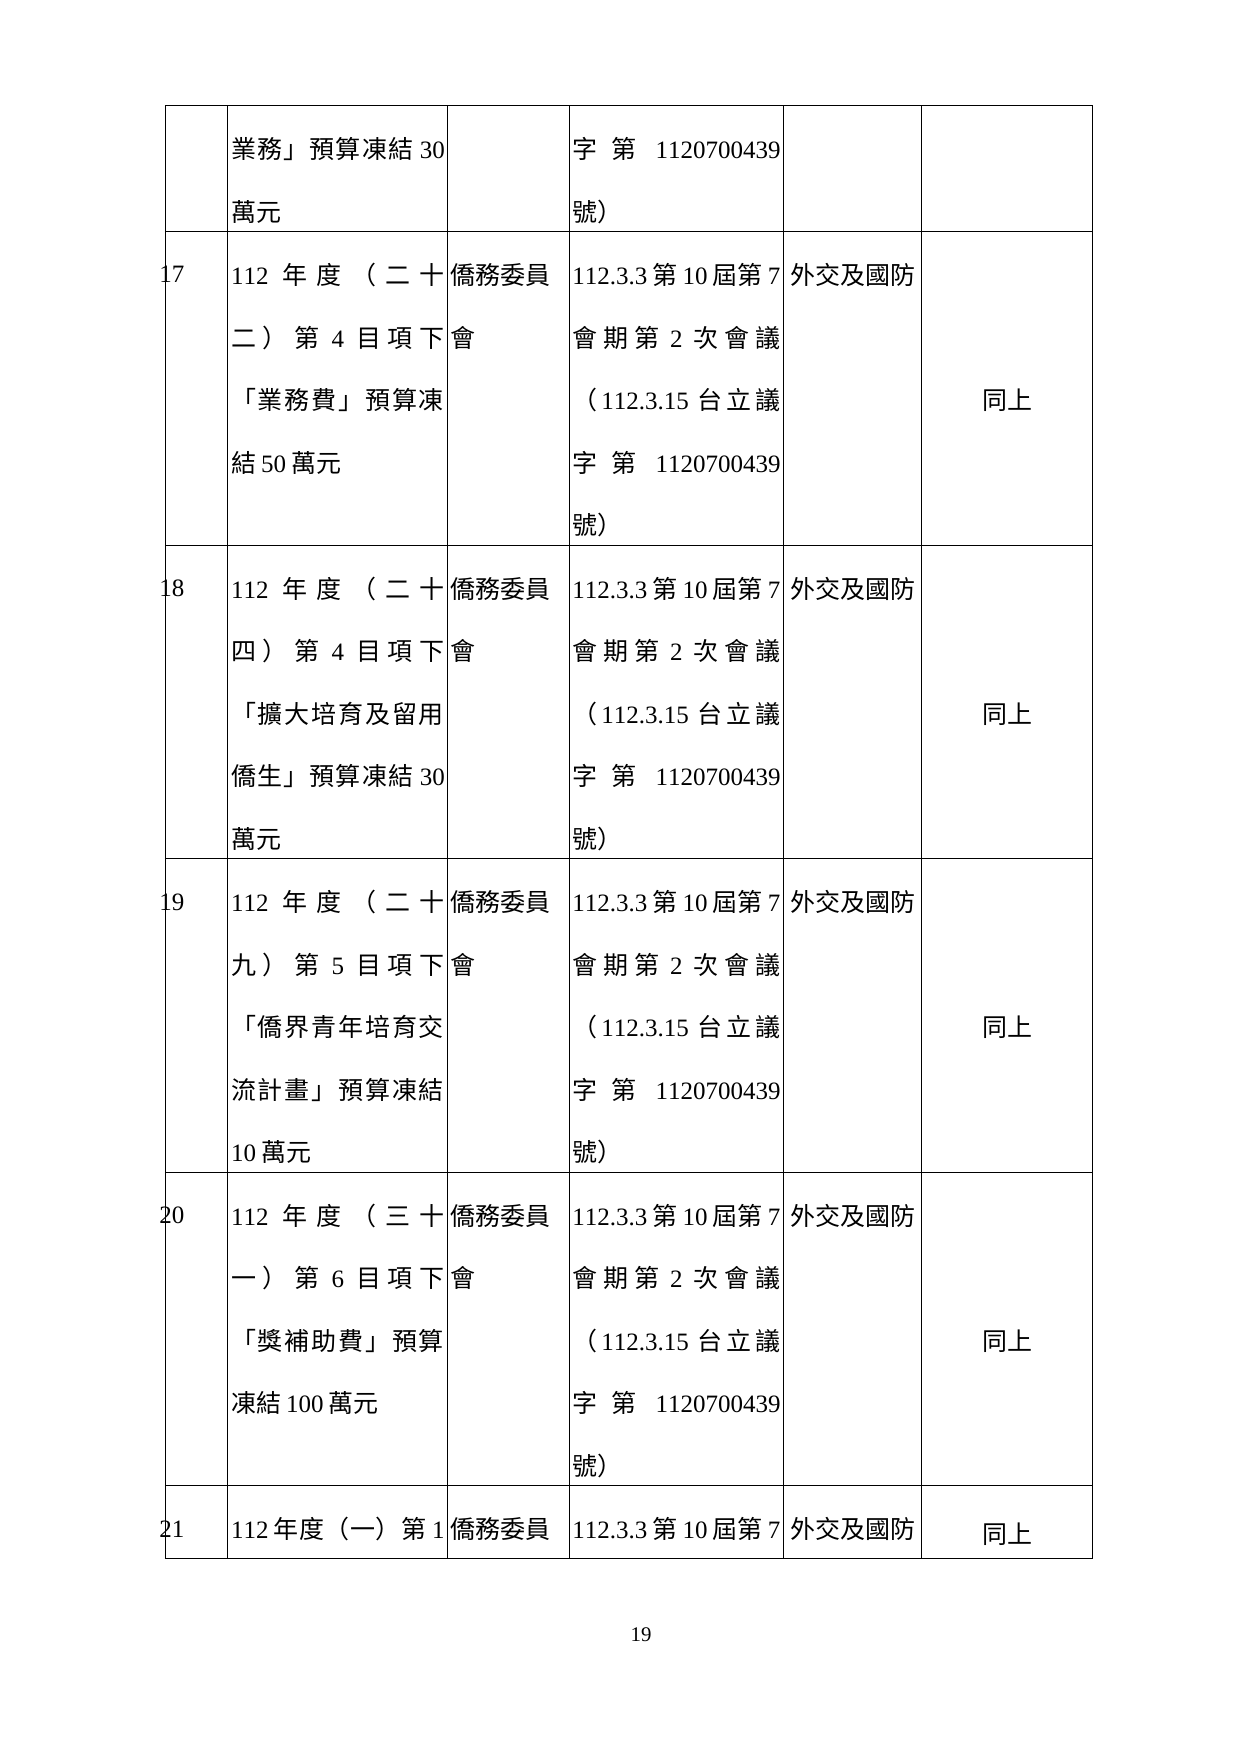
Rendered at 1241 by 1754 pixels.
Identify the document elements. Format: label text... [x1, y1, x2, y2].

table_cell [166, 859, 227, 1172]
table_cell 外交及國防 [784, 1486, 921, 1558]
table_cell 112年度（二十二）第4目項下「業務費」預算凍結50萬元 [228, 232, 447, 545]
table_cell 僑務委員會 [448, 546, 569, 858]
table_cell 外交及國防 [784, 232, 921, 545]
table_cell 外交及國防 [784, 1173, 921, 1485]
table_cell 同上 [922, 232, 1092, 545]
table_cell 112.3.3第10屆第7會期第2次會議（112.3.15台立議字第1120700439號） [570, 546, 783, 858]
table_cell [166, 232, 227, 545]
table_cell 外交及國防 [784, 546, 921, 858]
table_cell [166, 546, 227, 858]
table_cell 同上 [922, 546, 1092, 858]
table_cell [922, 106, 1092, 231]
table_cell 同上 [922, 859, 1092, 1172]
table_cell [784, 106, 921, 231]
table_cell [166, 1486, 227, 1558]
table_cell 112.3.3第10屆第7會期第2次會議（112.3.15台立議字第1120700439號） [570, 859, 783, 1172]
table_cell 112年度（三十一）第6目項下「獎補助費」預算凍結100萬元 [228, 1173, 447, 1485]
table_cell 外交及國防 [784, 859, 921, 1172]
table_cell 業務」預算凍結30萬元 [228, 106, 447, 231]
table_cell [448, 106, 569, 231]
table_cell 僑務委員會 [448, 232, 569, 545]
table_cell 同上 [922, 1486, 1092, 1558]
table_cell 僑務委員會 [448, 1173, 569, 1485]
table_cell 112年度（二十九）第5目項下「僑界青年培育交流計畫」預算凍結10萬元 [228, 859, 447, 1172]
table_cell 僑務委員會 [448, 859, 569, 1172]
table_cell 112.3.3第10屆第7會期第2次會議（112.3.15台立議字第1120700439號） [570, 1173, 783, 1485]
table_cell 112年度（二十四）第4目項下「擴大培育及留用僑生」預算凍結30萬元 [228, 546, 447, 858]
table_cell 同上 [922, 1173, 1092, 1485]
table_cell 字第1120700439號） [570, 106, 783, 231]
table_cell 僑務委員 [448, 1486, 569, 1558]
table_cell 112.3.3第10屆第7會期第2次會議（112.3.15台立議字第1120700439號） [570, 232, 783, 545]
table_cell 112年度（一）第1 [228, 1486, 447, 1558]
table_cell [166, 106, 227, 231]
table_cell [166, 1173, 227, 1485]
table_cell 112.3.3第10屆第7 [570, 1486, 783, 1558]
